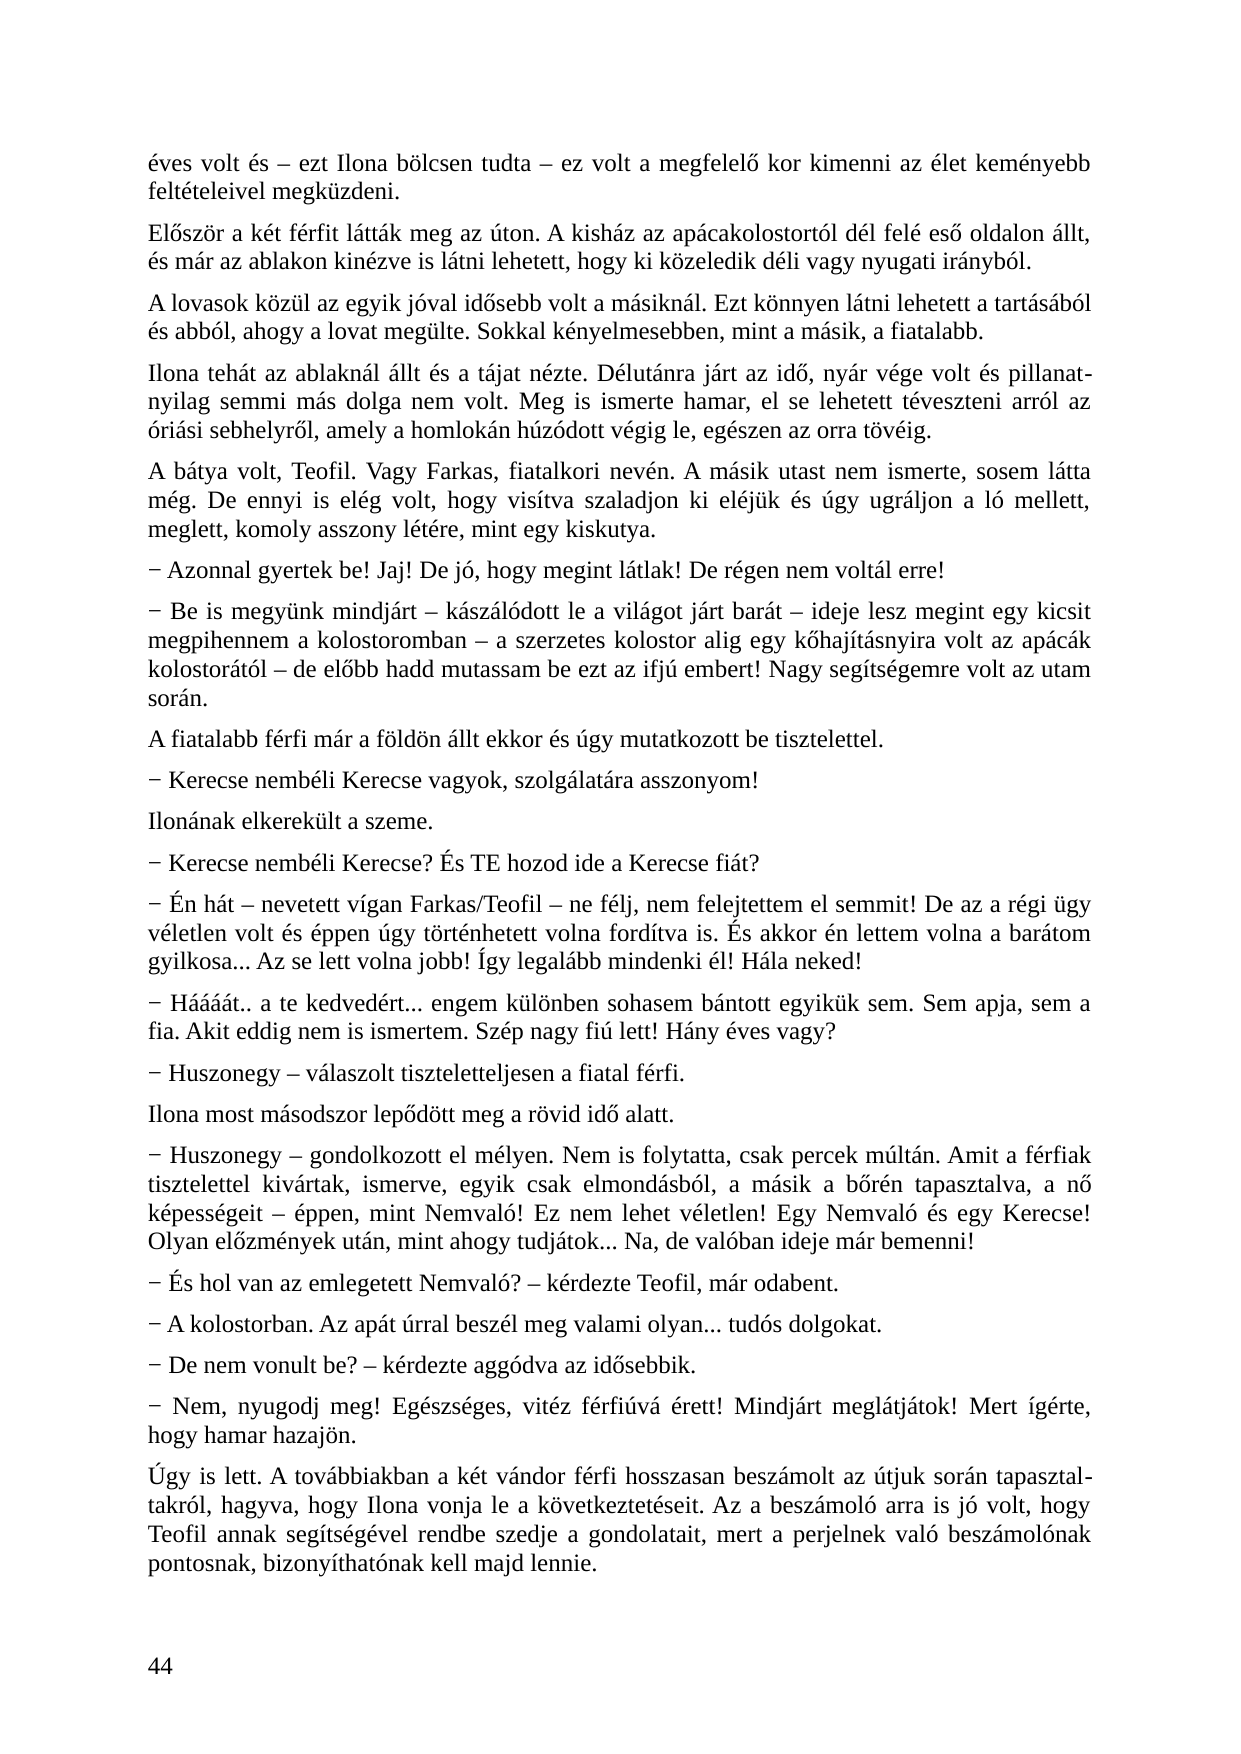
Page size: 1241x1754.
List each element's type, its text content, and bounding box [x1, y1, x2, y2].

text Úgy is lett. A továbbiakban a két vándor férfi hosszasan beszámolt az útjuk során tapasztal­takról, hagyva, hogy Ilona vonja le a következtetéseit. Az a beszámoló arra is jó volt, hogy Teofil annak segítségével rendbe szedje a gondolatait, mert a perjelnek való beszámolónak pontosnak, bizonyíthatónak kell majd lennie. [148, 1461, 1092, 1576]
text A lovasok közül az egyik jóval idősebb volt a másiknál. Ezt könnyen látni lehetett a tartásából és abból, ahogy a lovat megülte. Sokkal kényelmesebben, mint a másik, a fiatalabb. [148, 288, 1092, 345]
text − A kolostorban. Az apát úrral beszél meg valami olyan... tudós dolgokat. [148, 1309, 1092, 1338]
text Ilonának elkerekült a szeme. [148, 806, 1092, 835]
text − Azonnal gyertek be! Jaj! De jó, hogy megint látlak! De régen nem voltál erre! [148, 555, 1092, 584]
text éves volt és – ezt Ilona bölcsen tudta – ez volt a megfelelő kor kimenni az élet keményebb feltételeivel megküzdeni. [148, 148, 1092, 205]
text Először a két férfit látták meg az úton. A kisház az apácakolostortól dél felé eső oldalon állt, és már az ablakon kinézve is látni lehetett, hogy ki közeledik déli vagy nyugati irányból. [148, 218, 1092, 275]
text − Háááát.. a te kedvedért... engem különben sohasem bántott egyikük sem. Sem apja, sem a fia. Akit eddig nem is ismertem. Szép nagy fiú lett! Hány éves vagy? [148, 988, 1092, 1045]
text − Nem, nyugodj meg! Egészséges, vitéz férfiúvá érett! Mindjárt meglátjátok! Mert ígérte, hogy hamar hazajön. [148, 1391, 1092, 1449]
text − Kerecse nembéli Kerecse? És TE hozod ide a Kerecse fiát? [148, 848, 1092, 876]
text A fiatalabb férfi már a földön állt ekkor és úgy mutatkozott be tisztelettel. [148, 724, 1092, 753]
text − Huszonegy – gondolkozott el mélyen. Nem is folytatta, csak percek múltán. Amit a férfiak tisztelettel kivártak, ismerve, egyik csak elmondásból, a másik a bőrén tapasztalva, a nő képességeit – éppen, mint Nemvaló! Ez nem lehet véletlen! Egy Nemvaló és egy Kerecse! Olyan előzmények után, mint ahogy tudjátok... Na, de valóban ideje már bemenni! [148, 1140, 1092, 1255]
text − Én hát – nevetett vígan Farkas/Teofil – ne félj, nem felejtettem el semmit! De az a régi ügy véletlen volt és éppen úgy történhetett volna fordítva is. És akkor én lettem volna a barátom gyilkosa... Az se lett volna jobb! Így legalább mindenki él! Hála neked! [148, 889, 1092, 975]
text − És hol van az emlegetett Nemvaló? – kérdezte Teofil, már odabent. [148, 1268, 1092, 1296]
text − De nem vonult be? – kérdezte aggódva az idősebbik. [148, 1350, 1092, 1379]
text − Huszonegy – válaszolt tiszteletteljesen a fiatal férfi. [148, 1058, 1092, 1086]
text − Be is megyünk mindjárt – kászálódott le a világot járt barát – ideje lesz megint egy kicsit megpihennem a kolostoromban – a szerzetes kolostor alig egy kőhajításnyira volt az apácák kolostorától – de előbb hadd mutassam be ezt az ifjú embert! Nagy segítségemre volt az utam során. [148, 596, 1092, 711]
text − Kerecse nembéli Kerecse vagyok, szolgálatára asszonyom! [148, 765, 1092, 794]
text Ilona most másodszor lepődött meg a rövid idő alatt. [148, 1099, 1092, 1128]
text A bátya volt, Teofil. Vagy Farkas, fiatalkori nevén. A másik utast nem ismerte, sosem látta még. De ennyi is elég volt, hogy visítva szaladjon ki eléjük és úgy ugráljon a ló mellett, meglett, komoly asszony létére, mint egy kiskutya. [148, 456, 1092, 543]
text Ilona tehát az ablaknál állt és a tájat nézte. Délutánra járt az idő, nyár vége volt és pillanat­nyilag semmi más dolga nem volt. Meg is ismerte hamar, el se lehetett téveszteni arról az óriási sebhelyről, amely a homlokán húzódott végig le, egészen az orra tövéig. [148, 358, 1092, 444]
